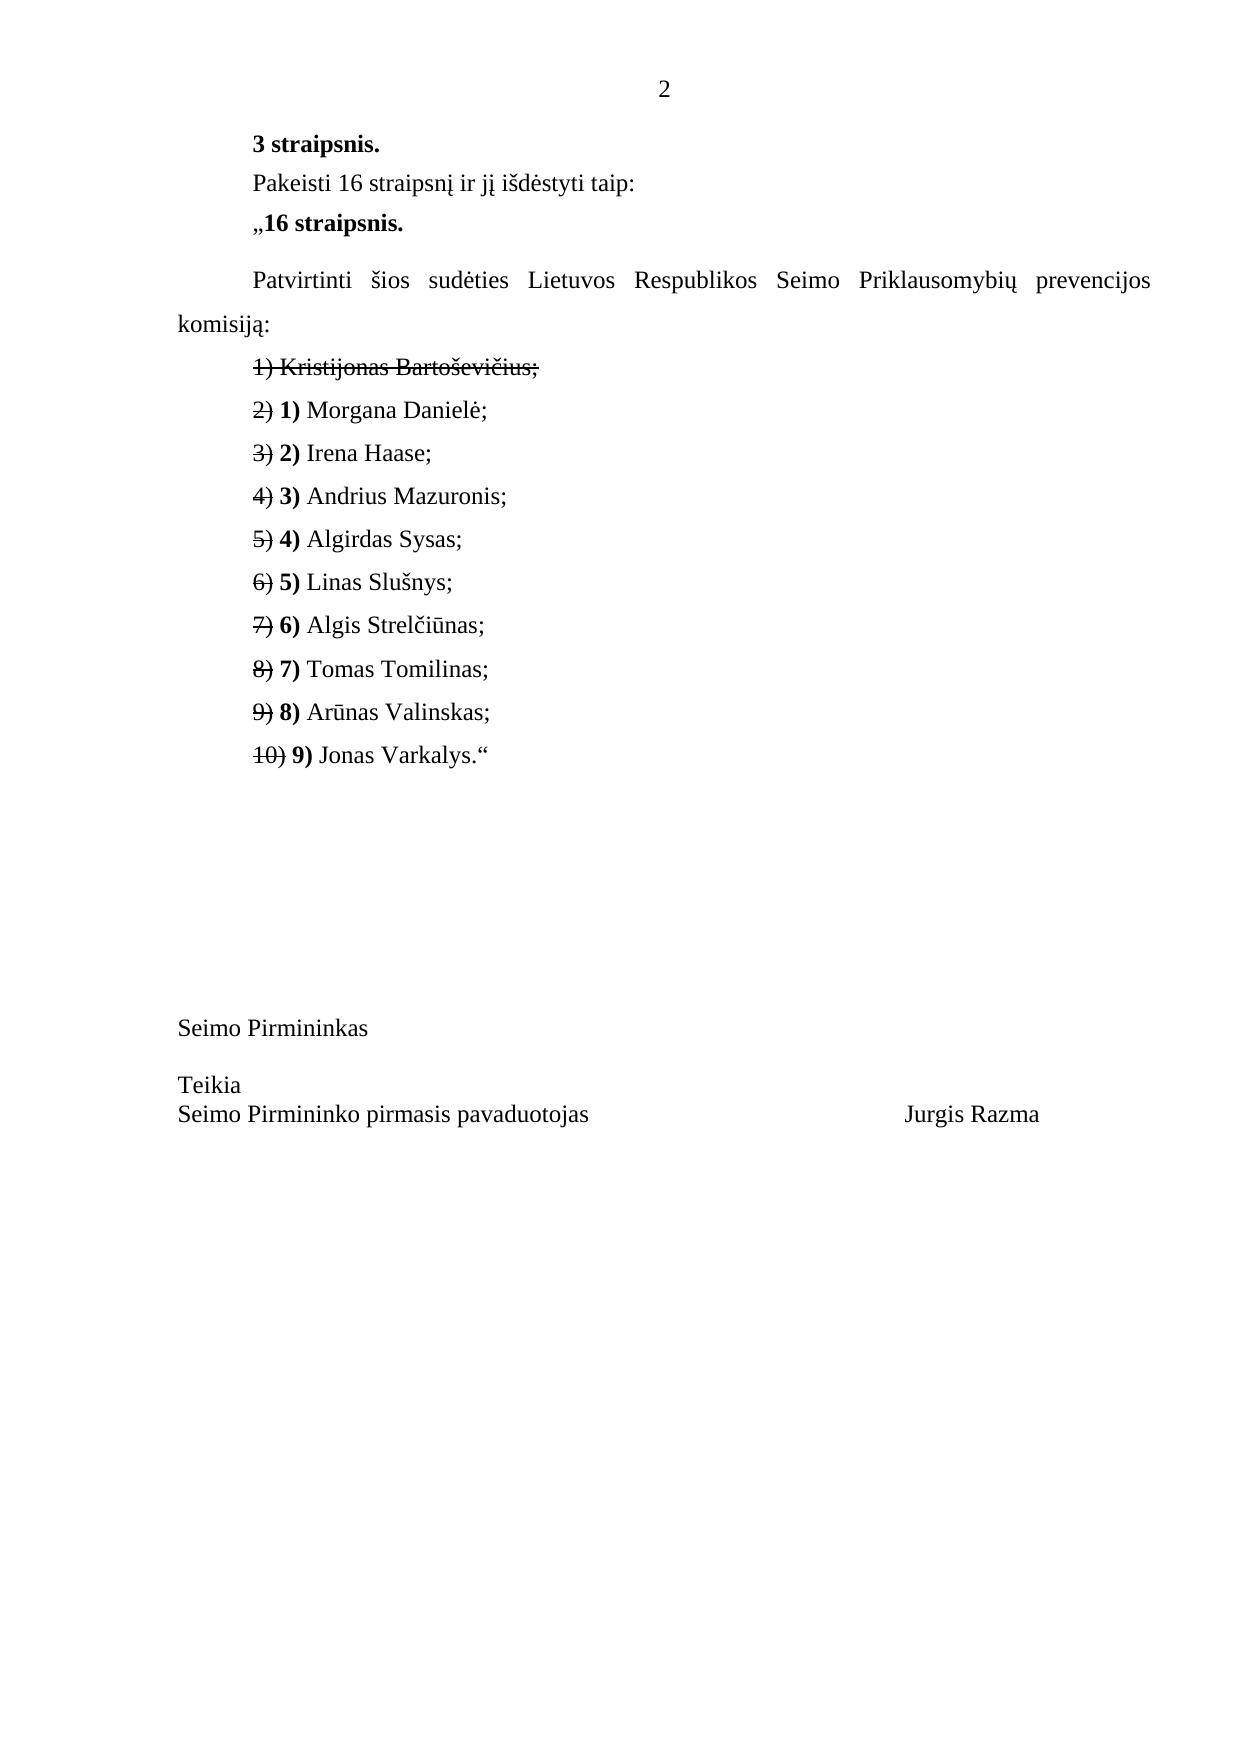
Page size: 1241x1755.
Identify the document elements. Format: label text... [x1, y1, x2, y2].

text 8) 7) Tomas Tomilinas; [177, 654, 1152, 682]
text 10) 9) Jonas Varkalys.“ [177, 740, 1152, 769]
text 6) 5) Linas Slušnys; [177, 567, 1152, 596]
text Seimo Pirmininko pirmasis pavaduotojas (Parašas Jurgis Razma [177, 1099, 1152, 1128]
text Seimo Pirmininkas [177, 1013, 1152, 1042]
text 4) 3) Andrius Mazuronis; [177, 481, 1152, 510]
text 9) 8) Arūnas Valinskas; [177, 697, 1152, 726]
text Teikia [177, 1071, 1152, 1099]
text 7) 6) Algis Strelčiūnas; [177, 611, 1152, 639]
text 1) Kristijonas Bartoševičius; [177, 352, 1152, 381]
text „16 straipsnis. [177, 197, 1152, 237]
text Pakeisti 16 straipsnį ir jį išdėstyti taip: [177, 158, 1152, 197]
text 3 straipsnis. [177, 118, 1152, 158]
text 5) 4) Algirdas Sysas; [177, 524, 1152, 553]
text 3) 2) Irena Haase; [177, 438, 1152, 467]
text Patvirtinti šios sudėties Lietuvos Respublikos Seimo Priklausomybių prevencijos komisiją: [177, 266, 1152, 337]
text 2) 1) Morgana Danielė; [177, 395, 1152, 424]
